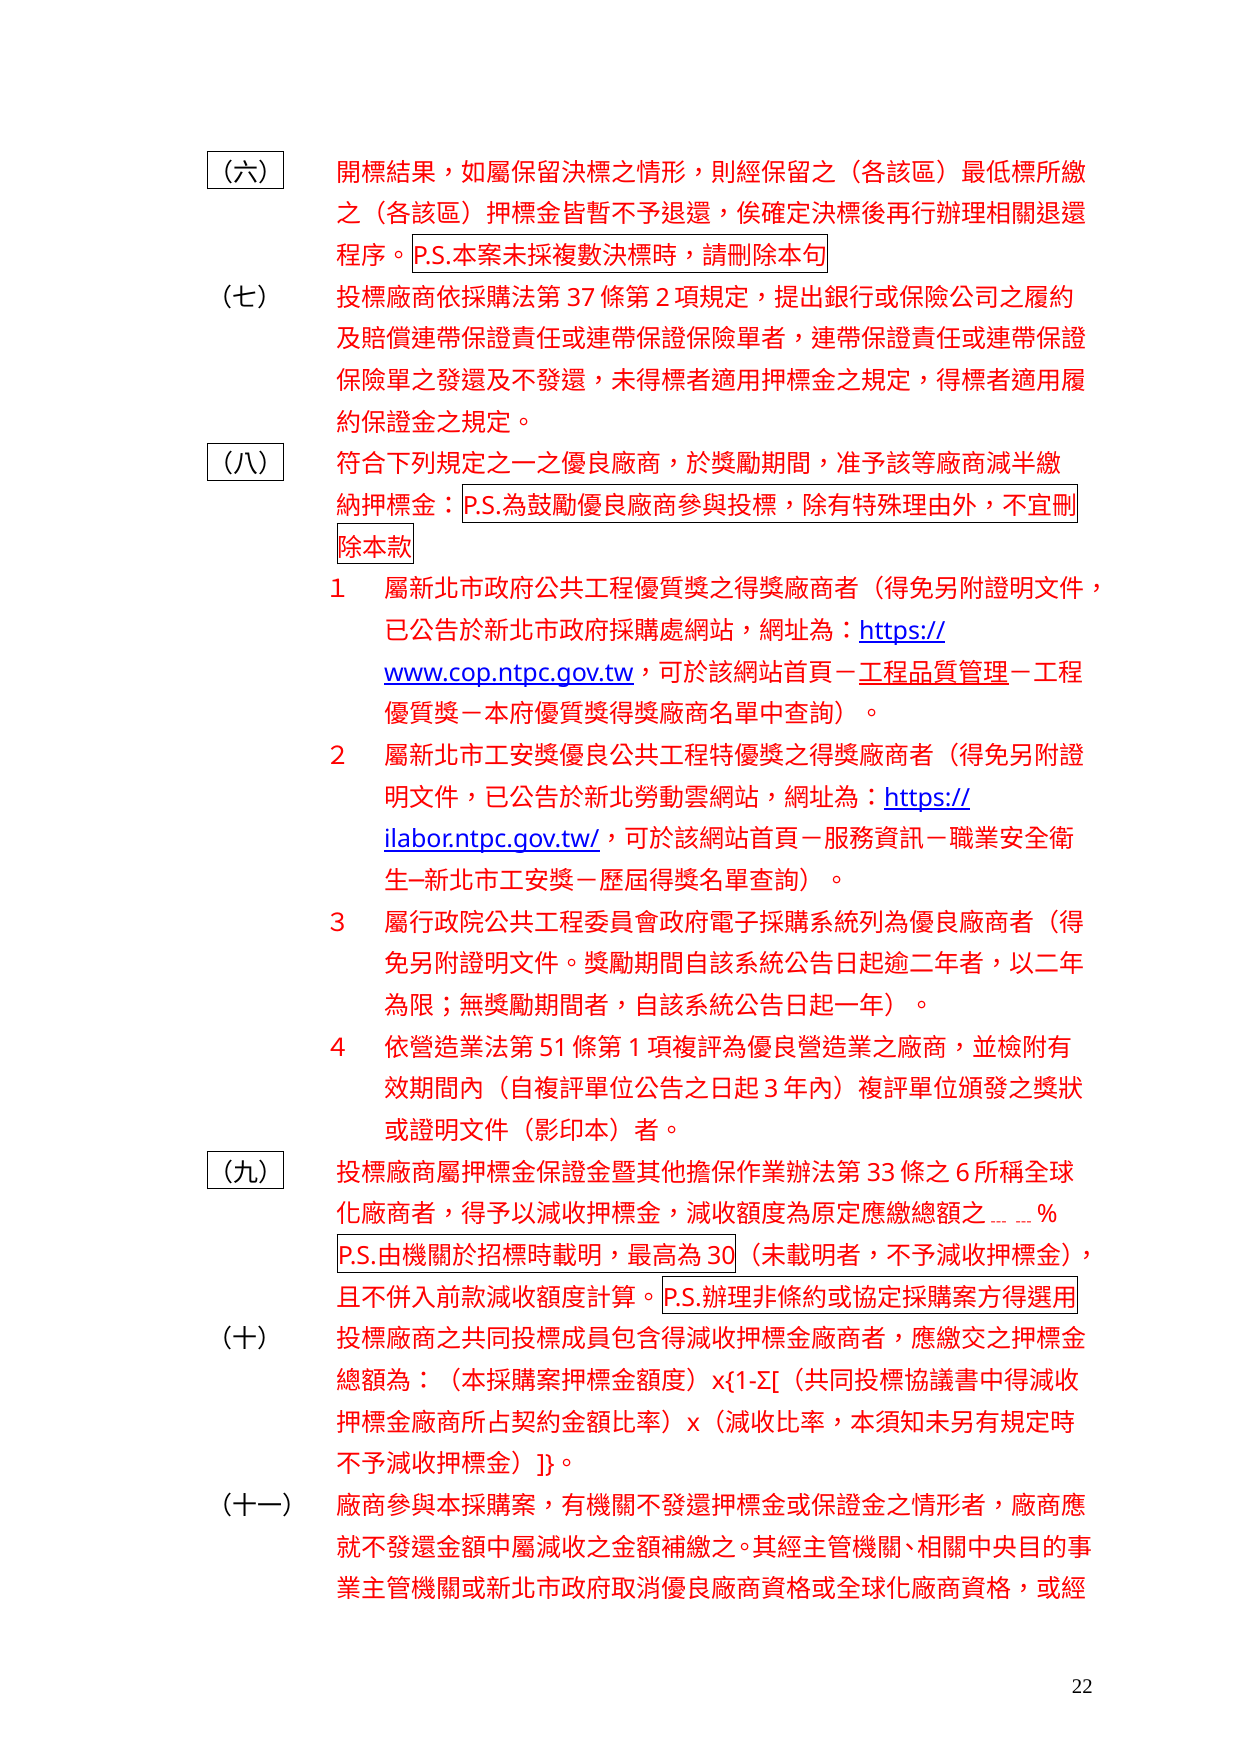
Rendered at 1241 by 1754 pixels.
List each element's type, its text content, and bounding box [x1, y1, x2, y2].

subtitle 投標廠商依採購法第37條第2項規定，提出銀行或保險公司之履約及賠償連帶保證責任或連帶保證保險單者，連帶保證責任或連帶保證保險單之發還及不發還，未得標者適用押標金之規定，得標者適用履約保證金之規定。 [207, 273, 1092, 439]
subtitle 屬新北市政府公共工程優質獎之得獎廠商者（得免另附證明文件，已公告於新北市政府採購處網站，網址為：https://www.cop.ntpc.gov.tw，可於該網站首頁－工程品質管理－工程優質獎－本府優質獎得獎廠商名單中查詢）。 [325, 564, 1092, 731]
subtitle 依營造業法第51條第1項複評為優良營造業之廠商，並檢附有效期間內（自複評單位公告之日起3年內）複評單位頒發之獎狀或證明文件（影印本）者。 [325, 1023, 1092, 1148]
subtitle 符合下列規定之一之優良廠商，於獎勵期間，准予該等廠商減半繳納押標金：P.S.為鼓勵優良廠商參與投標，除有特殊理由外，不宜刪除本款 [207, 439, 1079, 564]
subtitle 開標結果，如屬保留決標之情形，則經保留之（各該區）最低標所繳之（各該區）押標金皆暫不予退還，俟確定決標後再行辦理相關退還程序。P.S.本案未採複數決標時，請刪除本句 [207, 148, 1092, 273]
subtitle 屬新北市工安獎優良公共工程特優獎之得獎廠商者（得免另附證明文件，已公告於新北勞動雲網站，網址為：https://ilabor.ntpc.gov.tw/，可於該網站首頁－服務資訊－職業安全衛生­­­─新北市工安獎－歷屆得獎名單查詢）。 [325, 731, 1092, 898]
subtitle 屬行政院公共工程委員會政府電子採購系統列為優良廠商者（得免另附證明文件。獎勵期間自該系統公告日起逾二年者，以二年為限；無獎勵期間者，自該系統公告日起一年）。 [325, 898, 1092, 1023]
subtitle 投標廠商屬押標金保證金暨其他擔保作業辦法第33條之6所稱全球化廠商者，得予以減收押標金，減收額度為原定應繳總額之﹍﹍% P.S.由機關於招標時載明，最高為30（未載明者，不予減收押標金），且不併入前款減收額度計算。P.S.辦理非條約或協定採購案方得選用 [207, 1148, 1092, 1314]
subtitle 廠商參與本採購案，有機關不發還押標金或保證金之情形者，廠商應就不發還金額中屬減收之金額補繳之。其經主管機關、相關中央目的事業主管機關或新北市政府取消優良廠商資格或全球化廠商資格，或經 [207, 1481, 1092, 1606]
subtitle 投標廠商之共同投標成員包含得減收押標金廠商者，應繳交之押標金總額為：（本採購案押標金額度）x{1-Σ[（共同投標協議書中得減收押標金廠商所占契約金額比率）x（減收比率，本須知未另有規定時不予減收押標金）]}。 [207, 1314, 1092, 1481]
